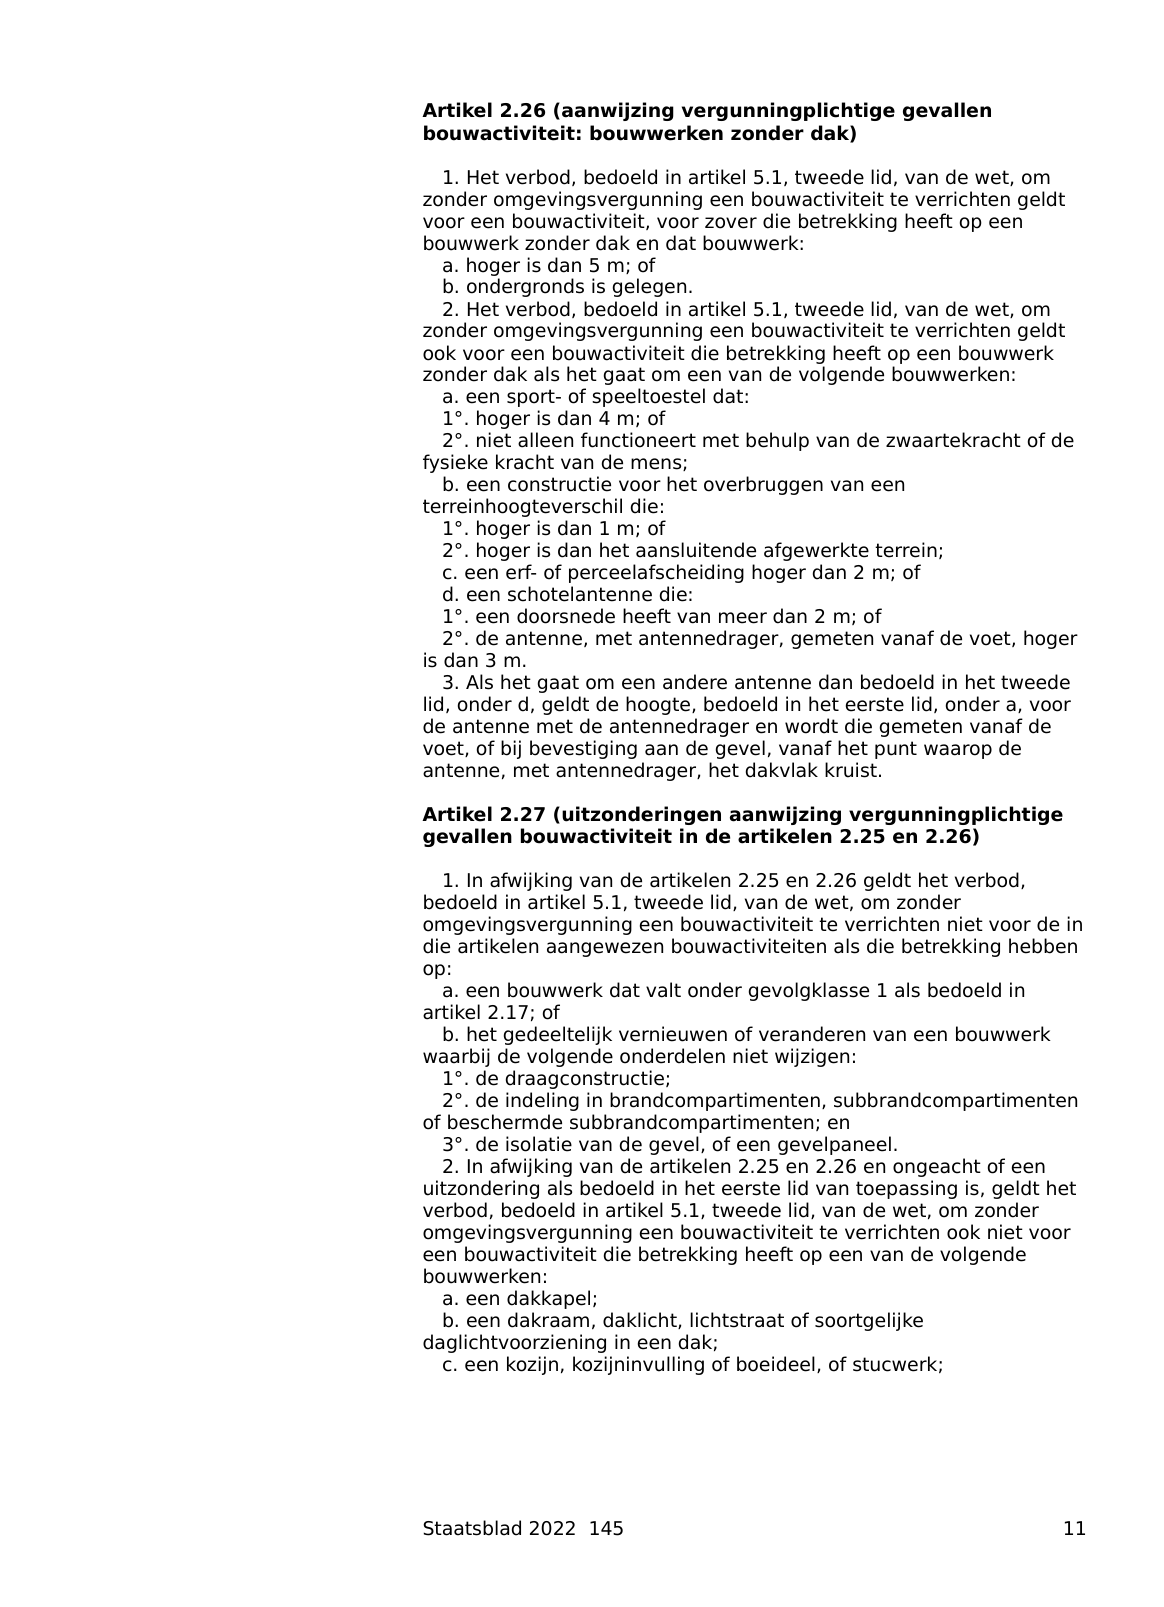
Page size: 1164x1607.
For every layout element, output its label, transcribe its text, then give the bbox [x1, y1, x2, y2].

text d. een schotelantenne die: [422, 584, 1087, 606]
text 2°. niet alleen functioneert met behulp van de zwaartekracht of de fysieke kracht van de mens; [422, 430, 1087, 474]
text a. een dakkapel; [422, 1288, 1087, 1310]
text 2. In afwijking van de artikelen 2.25 en 2.26 en ongeacht of een uitzondering als bedoeld in het eerste lid van toepassing is, geldt het verbod, bedoeld in artikel 5.1, tweede lid, van de wet, om zonder omgevingsvergunning een bouwactiviteit te verrichten ook niet voor een bouwactiviteit die betrekking heeft op een van de volgende bouwwerken: [422, 1156, 1087, 1288]
text 2. Het verbod, bedoeld in artikel 5.1, tweede lid, van de wet, om zonder omgevingsvergunning een bouwactiviteit te verrichten geldt ook voor een bouwactiviteit die betrekking heeft op een bouwwerk zonder dak als het gaat om een van de volgende bouwwerken: [422, 298, 1087, 386]
text 1°. de draagconstructie; [422, 1068, 1087, 1090]
text 3°. de isolatie van de gevel, of een gevelpaneel. [422, 1134, 1087, 1156]
text b. het gedeeltelijk vernieuwen of veranderen van een bouwwerk waarbij de volgende onderdelen niet wijzigen: [422, 1024, 1087, 1068]
text 1°. hoger is dan 4 m; of [422, 408, 1087, 430]
text c. een kozijn, kozijninvulling of boeideel, of stucwerk; [422, 1354, 1087, 1376]
text 3. Als het gaat om een andere antenne dan bedoeld in het tweede lid, onder d, geldt de hoogte, bedoeld in het eerste lid, onder a, voor de antenne met de antennedrager en wordt die gemeten vanaf de voet, of bij bevestiging aan de gevel, vanaf het punt waarop de antenne, met antennedrager, het dakvlak kruist. [422, 672, 1087, 782]
text b. een constructie voor het overbruggen van een terreinhoogteverschil die: [422, 474, 1087, 518]
text 2°. de antenne, met antennedrager, gemeten vanaf de voet, hoger is dan 3 m. [422, 628, 1087, 672]
text c. een erf- of perceelafscheiding hoger dan 2 m; of [422, 562, 1087, 584]
text b. ondergronds is gelegen. [422, 276, 1087, 298]
text 2°. de indeling in brandcompartimenten, subbrandcompartimenten of beschermde subbrandcompartimenten; en [422, 1090, 1087, 1134]
text a. een sport- of speeltoestel dat: [422, 386, 1087, 408]
text a. hoger is dan 5 m; of [422, 254, 1087, 276]
text 2°. hoger is dan het aansluitende afgewerkte terrein; [422, 540, 1087, 562]
text 1°. een doorsnede heeft van meer dan 2 m; of [422, 606, 1087, 628]
text 1. Het verbod, bedoeld in artikel 5.1, tweede lid, van de wet, om zonder omgevingsvergunning een bouwactiviteit te verrichten geldt voor een bouwactiviteit, voor zover die betrekking heeft op een bouwwerk zonder dak en dat bouwwerk: [422, 167, 1087, 254]
subtitle Artikel 2.26 (aanwijzing vergunningplichtige gevallen bouwactiviteit: bouwwerken zonder dak) [422, 100, 1087, 144]
text b. een dakraam, daklicht, lichtstraat of soortgelijke daglichtvoorziening in een dak; [422, 1310, 1087, 1354]
text 1. In afwijking van de artikelen 2.25 en 2.26 geldt het verbod, bedoeld in artikel 5.1, tweede lid, van de wet, om zonder omgevingsvergunning een bouwactiviteit te verrichten niet voor de in die artikelen aangewezen bouwactiviteiten als die betrekking hebben op: [422, 870, 1087, 980]
text 1°. hoger is dan 1 m; of [422, 518, 1087, 540]
text a. een bouwwerk dat valt onder gevolgklasse 1 als bedoeld in artikel 2.17; of [422, 980, 1087, 1024]
subtitle Artikel 2.27 (uitzonderingen aanwijzing vergunningplichtige gevallen bouwactiviteit in de artikelen 2.25 en 2.26) [422, 804, 1087, 848]
